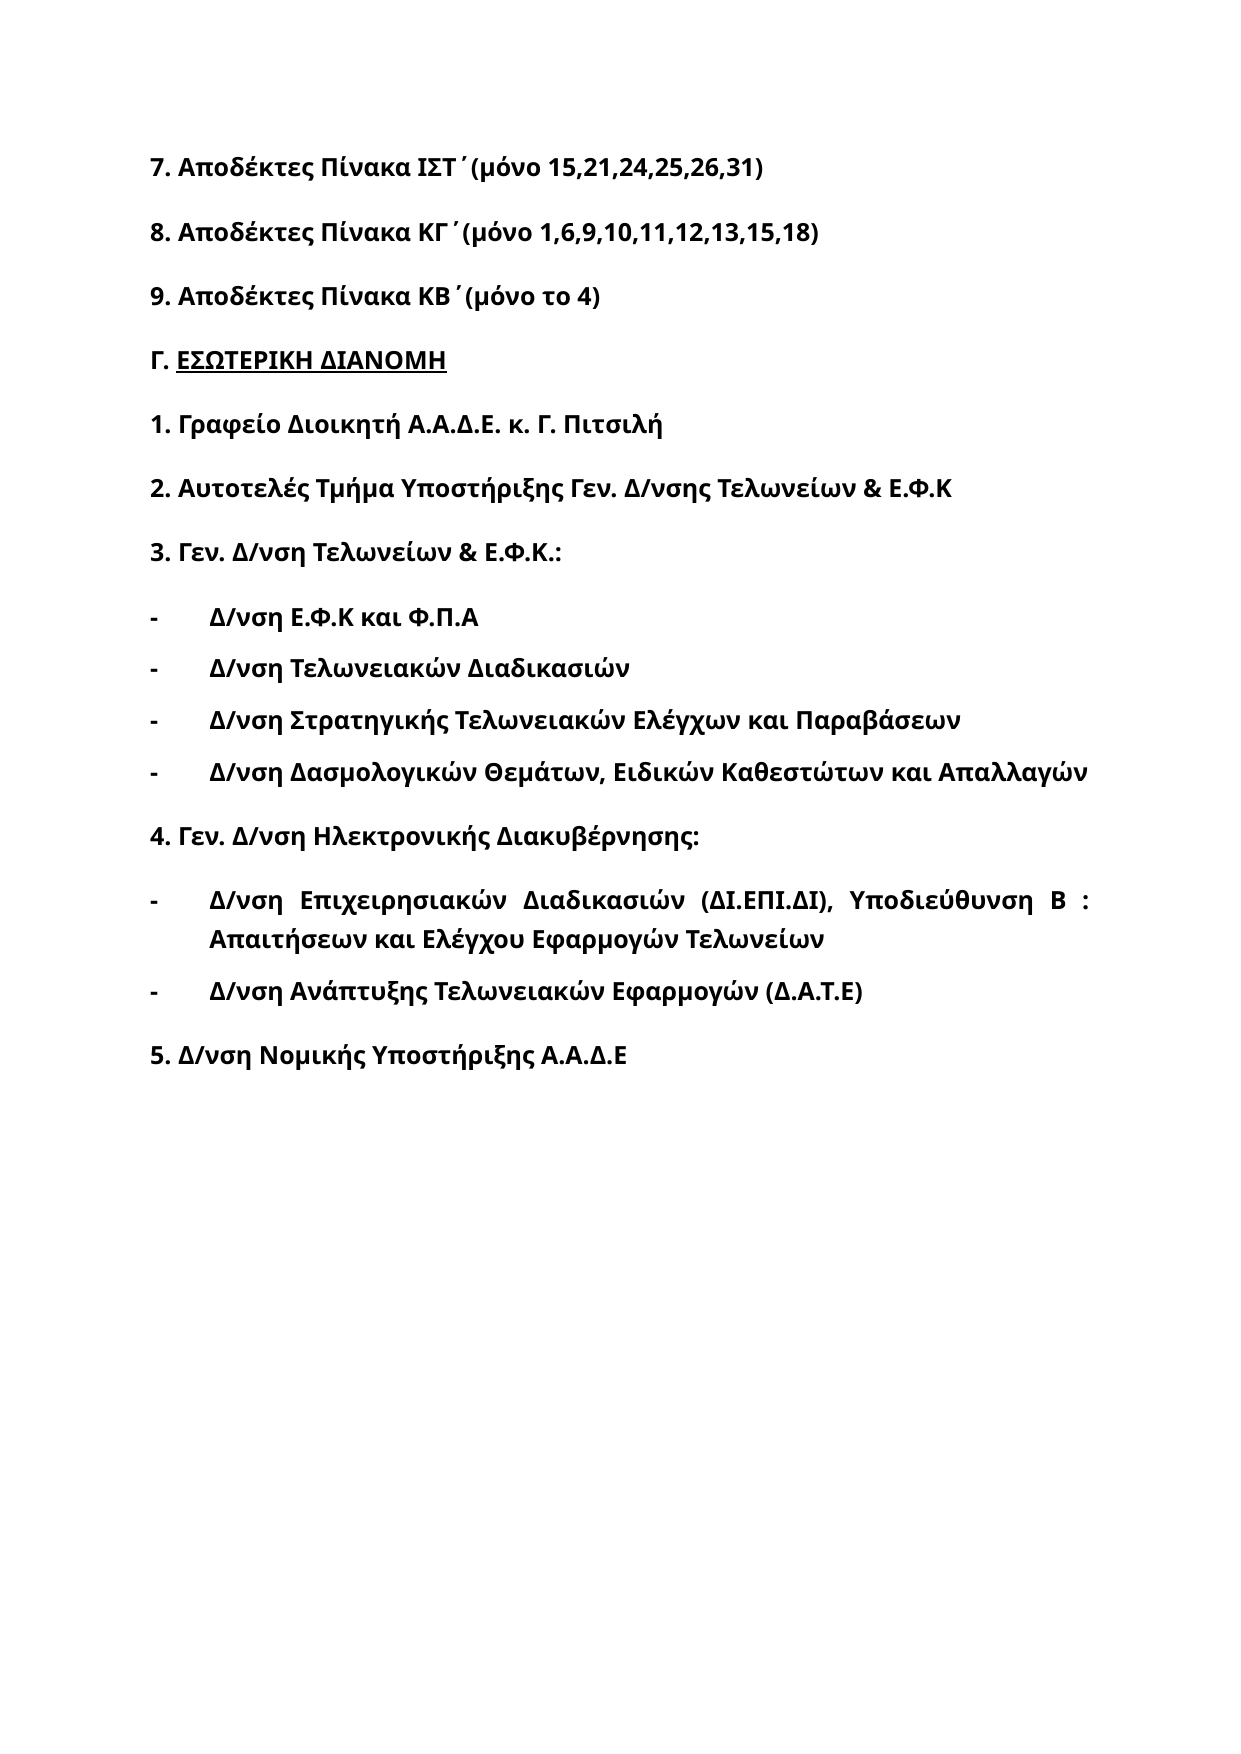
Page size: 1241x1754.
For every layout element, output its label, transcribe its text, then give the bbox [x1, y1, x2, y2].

text 4. Γεν. Δ/νση Ηλεκτρονικής Διακυβέρνησης: [150, 818, 1090, 852]
text 7. Αποδέκτες Πίνακα ΙΣΤ΄(μόνο 15,21,24,25,26,31) [150, 150, 1090, 184]
list - Δ/νση Στρατηγικής Τελωνειακών Ελέγχων και Παραβάσεων [150, 702, 1090, 737]
list - Δ/νση Ε.Φ.Κ και Φ.Π.Α [150, 599, 1090, 633]
text 9. Αποδέκτες Πίνακα ΚΒ΄(μόνο το 4) [150, 278, 1090, 312]
list - Δ/νση Επιχειρησιακών Διαδικασιών (ΔΙ.ΕΠΙ.ΔΙ), Υποδιεύθυνση Β : Απαιτήσεων και Ελέγχου Εφαρμογών Τελωνείων [150, 882, 1090, 956]
text 8. Αποδέκτες Πίνακα ΚΓ΄(μόνο 1,6,9,10,11,12,13,15,18) [150, 214, 1090, 248]
list - Δ/νση Τελωνειακών Διαδικασιών [150, 651, 1090, 685]
text 3. Γεν. Δ/νση Τελωνείων & Ε.Φ.Κ.: [150, 535, 1090, 569]
list - Δ/νση Ανάπτυξης Τελωνειακών Εφαρμογών (Δ.Α.Τ.Ε) [150, 973, 1090, 1007]
text 2. Αυτοτελές Τμήμα Υποστήριξης Γεν. Δ/νσης Τελωνείων & Ε.Φ.Κ [150, 471, 1090, 505]
text 5. Δ/νση Νομικής Υποστήριξης Α.Α.Δ.Ε [150, 1037, 1090, 1072]
text 1. Γραφείο Διοικητή Α.Α.Δ.Ε. κ. Γ. Πιτσιλή [150, 407, 1090, 441]
list - Δ/νση Δασμολογικών Θεμάτων, Ειδικών Καθεστώτων και Απαλλαγών [150, 754, 1090, 788]
text Γ. ΕΣΩΤΕΡΙΚΗ ΔΙΑΝΟΜΗ [150, 342, 1090, 377]
